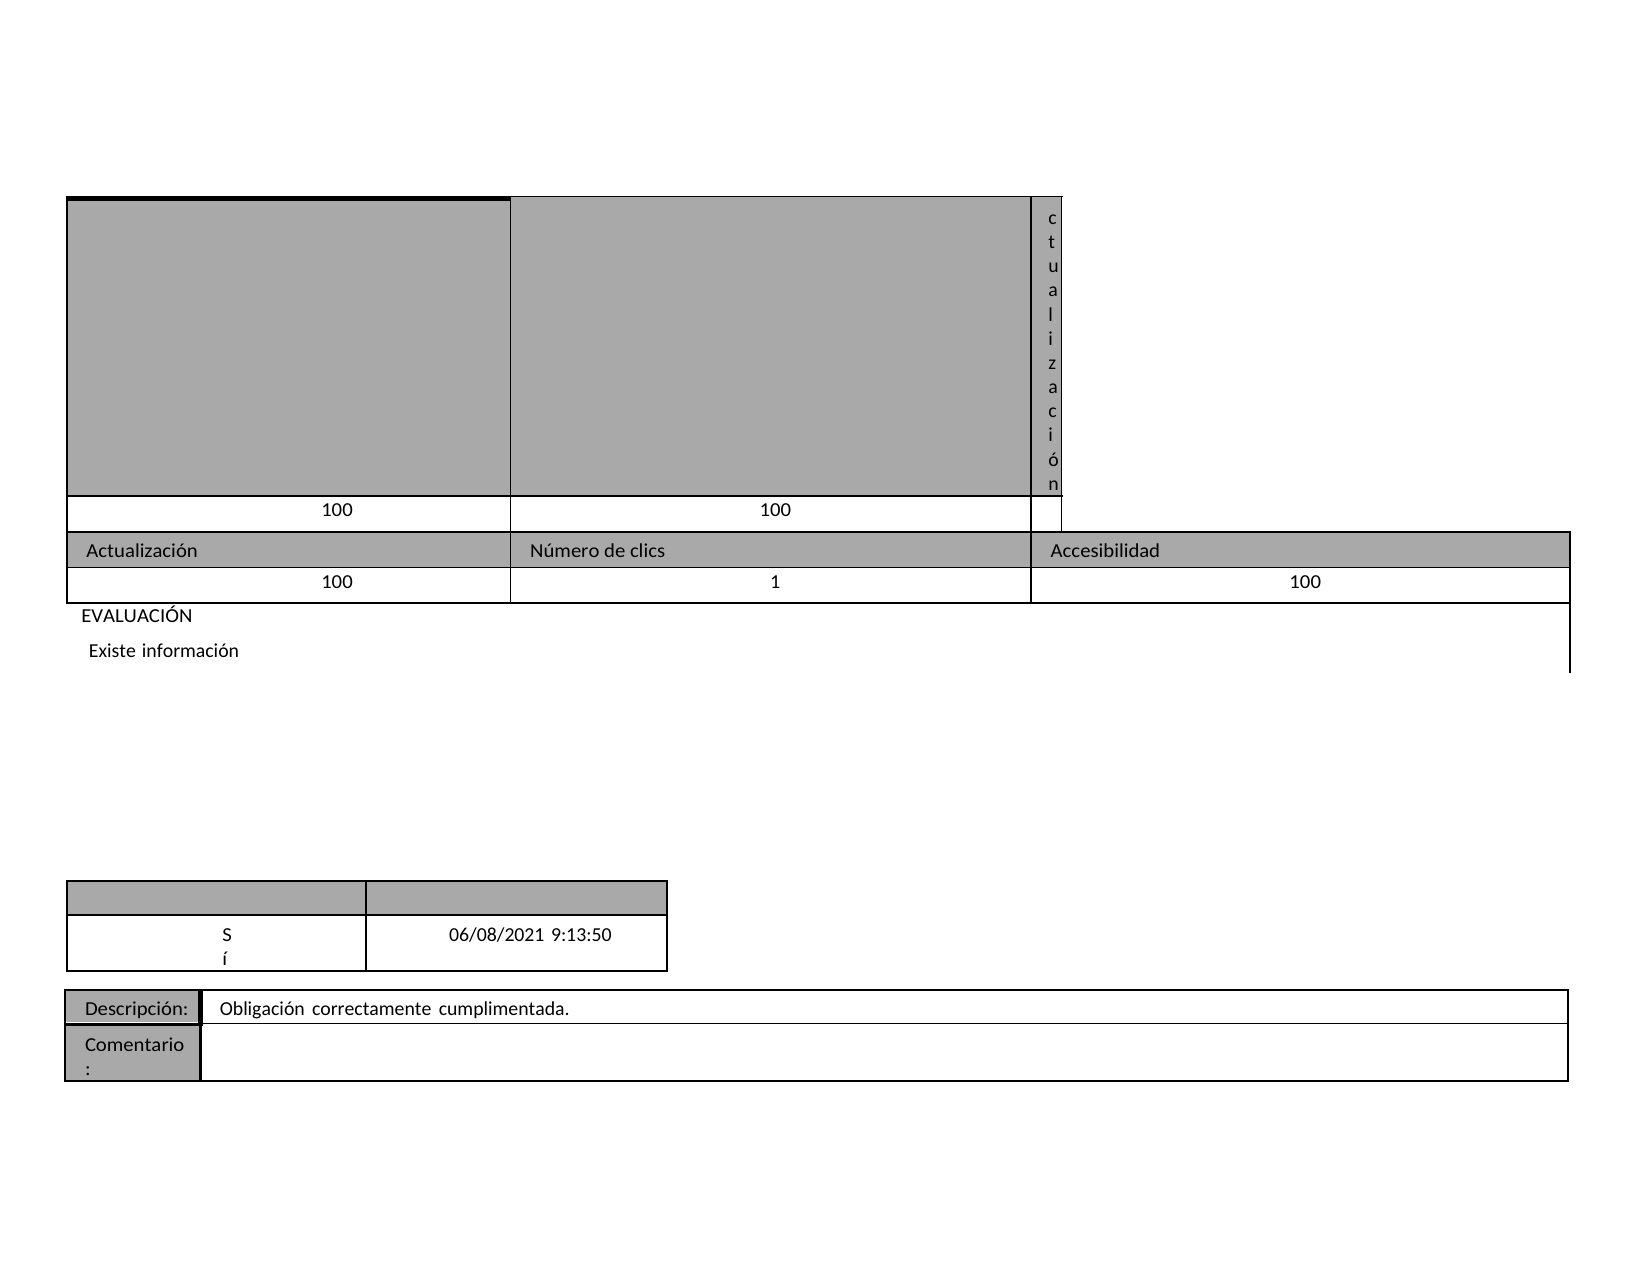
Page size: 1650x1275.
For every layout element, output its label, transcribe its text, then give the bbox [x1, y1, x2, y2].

table_header Obligación correctamente cumplimentada. [203, 991, 1567, 1022]
table_header [367, 882, 666, 914]
table_cell [202, 1024, 1567, 1080]
table_cell 100 [68, 497, 510, 531]
table_cell 06/08/2021 9:13:50 [367, 916, 666, 970]
table_header [68, 882, 365, 914]
table_cell Comentario: [66, 1026, 199, 1080]
table_cell [68, 201, 510, 495]
table_cell 100 [68, 568, 510, 602]
table_cell 100 [511, 497, 1030, 531]
table_cell 1 [511, 568, 1030, 602]
table_cell [511, 197, 1030, 495]
table_cell Accesibilidad [1032, 533, 1569, 567]
table_cell Sí [68, 916, 365, 970]
table_cell 100 [1032, 568, 1569, 602]
table_header Descripción: [66, 991, 198, 1022]
table_cell Fecha de la información / actualización [1032, 197, 1061, 495]
table_cell Número de clics [511, 533, 1030, 567]
table_cell 02/07/2021 [1032, 497, 1061, 531]
table_cell Actualización [68, 533, 510, 567]
table_cell EVALUACIÓN Existe información [67, 604, 1569, 673]
